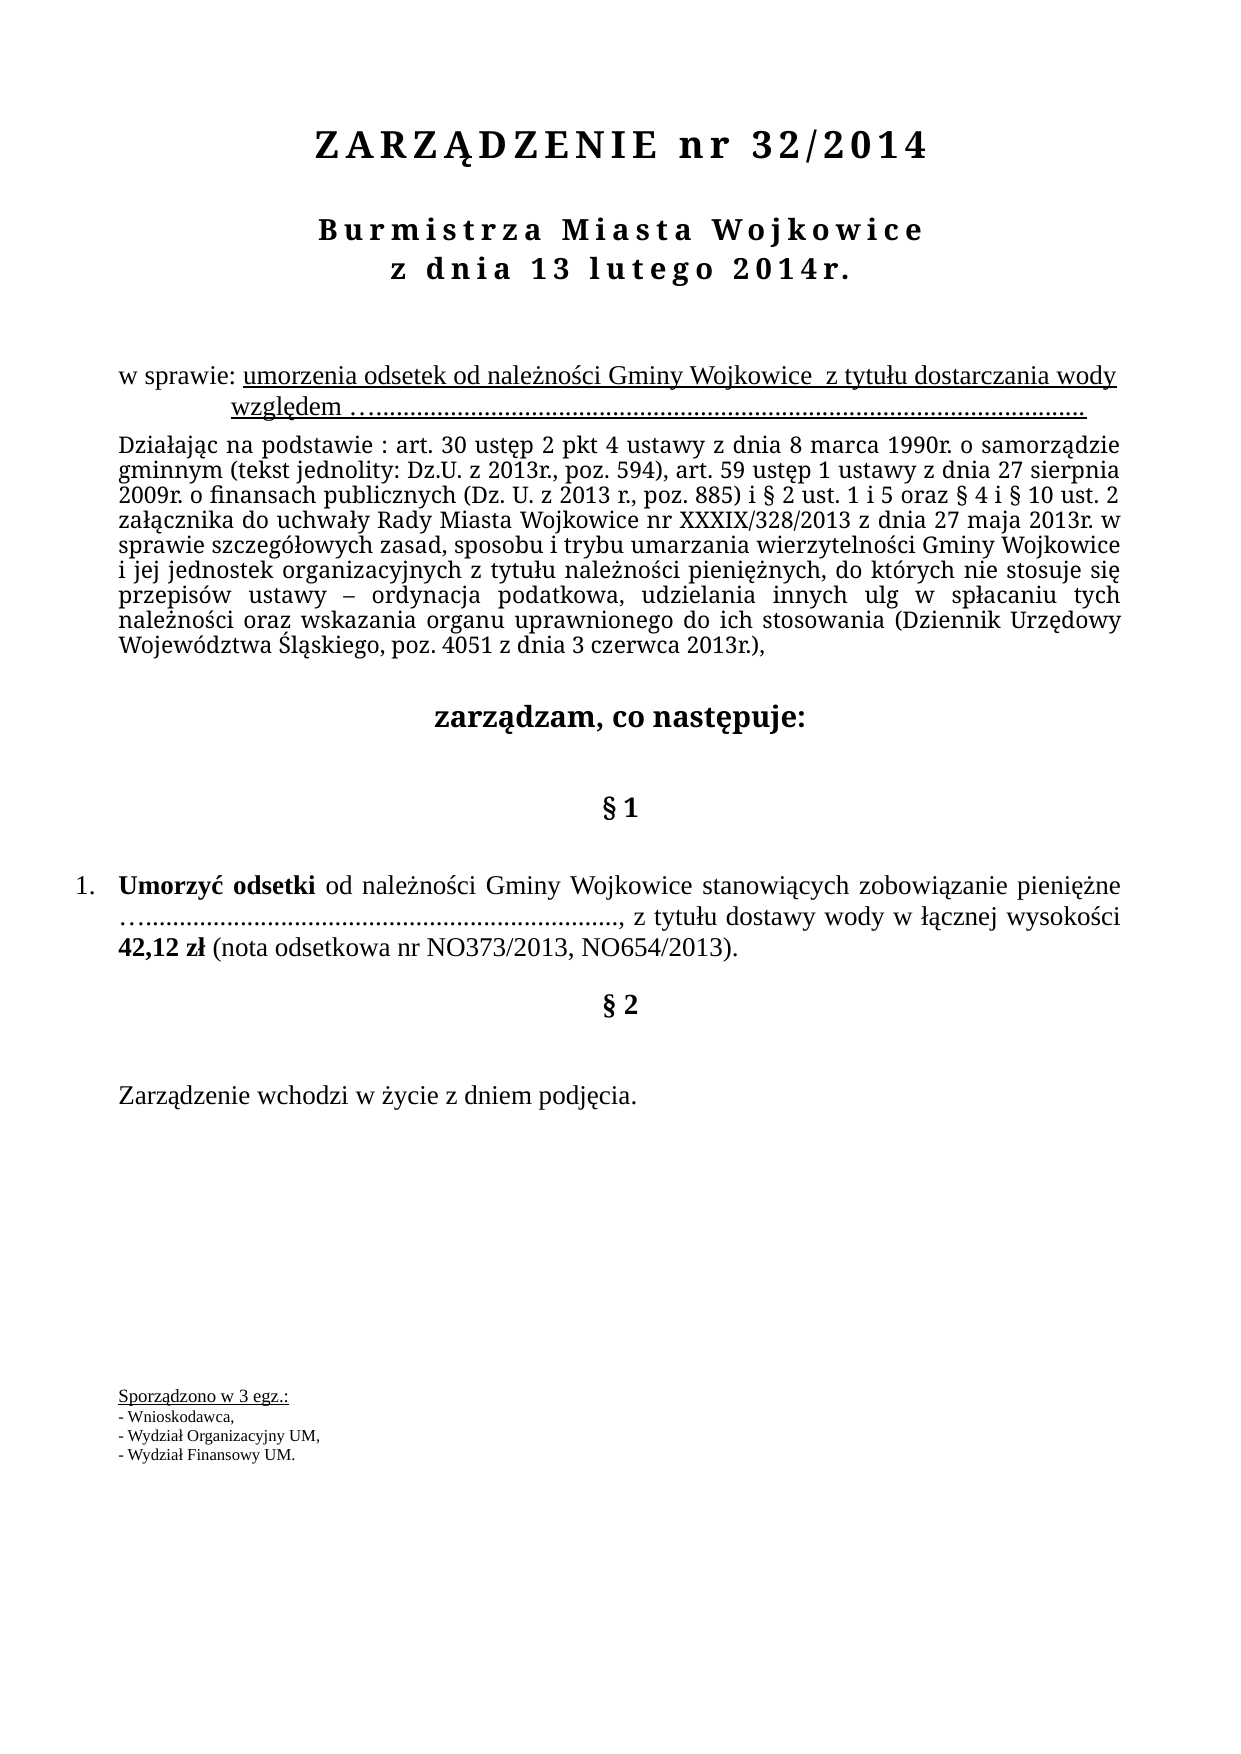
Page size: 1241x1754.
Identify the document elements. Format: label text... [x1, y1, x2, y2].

text w sprawie: umorzenia odsetek od należności Gminy Wojkowice z tytułu dostarczania wody względem …......................................................................................................... [118, 359, 1122, 421]
subtitle ZARZĄDZENIE nr 32/2014 [118, 118, 1122, 169]
text - Wydział Organizacyjny UM, [118, 1426, 1122, 1445]
text Zarządzenie wchodzi w życie z dniem podjęcia. [118, 1079, 1122, 1111]
text § 2 [118, 987, 1122, 1021]
list Umorzyć odsetki od należności Gminy Wojkowice stanowiących zobowiązanie pieniężne …......................................................................, z tytułu dostawy wody w łącznej wysokości 42,12 zł (nota odsetkowa nr NO373/2013, NO654/2013). [75, 869, 1122, 962]
text z dnia 13 lutego 2014r. [118, 248, 1122, 288]
text - Wydział Finansowy UM. [118, 1445, 1122, 1464]
subtitle Burmistrza Miasta Wojkowice [118, 209, 1122, 248]
text Sporządzono w 3 egz.: [118, 1385, 1084, 1406]
text zarządzam, co następuje: [118, 696, 1122, 736]
text Działając na podstawie : art. 30 ustęp 2 pkt 4 ustawy z dnia 8 marca 1990r. o samorządzie gminnym (tekst jednolity: Dz.U. z 2013r., poz. 594), art. 59 ustęp 1 ustawy z dnia 27 sierpnia 2009r. o finansach publicznych (Dz. U. z 2013 r., poz. 885) i § 2 ust. 1 i 5 oraz § 4 i § 10 ust. 2 załącznika do uchwały Rady Miasta Wojkowice nr XXXIX/328/2013 z dnia 27 maja 2013r. w sprawie szczegółowych zasad, sposobu i trybu umarzania wierzytelności Gminy Wojkowice i jej jednostek organizacyjnych z tytułu należności pieniężnych, do których nie stosuje się przepisów ustawy – ordynacja podatkowa, udzielania innych ulg w spłacaniu tych należności oraz wskazania organu uprawnionego do ich stosowania (Dziennik Urzędowy Województwa Śląskiego, poz. 4051 z dnia 3 czerwca 2013r.), [118, 434, 1122, 659]
text - Wnioskodawca, [118, 1406, 1122, 1426]
text § 1 [118, 788, 1122, 825]
